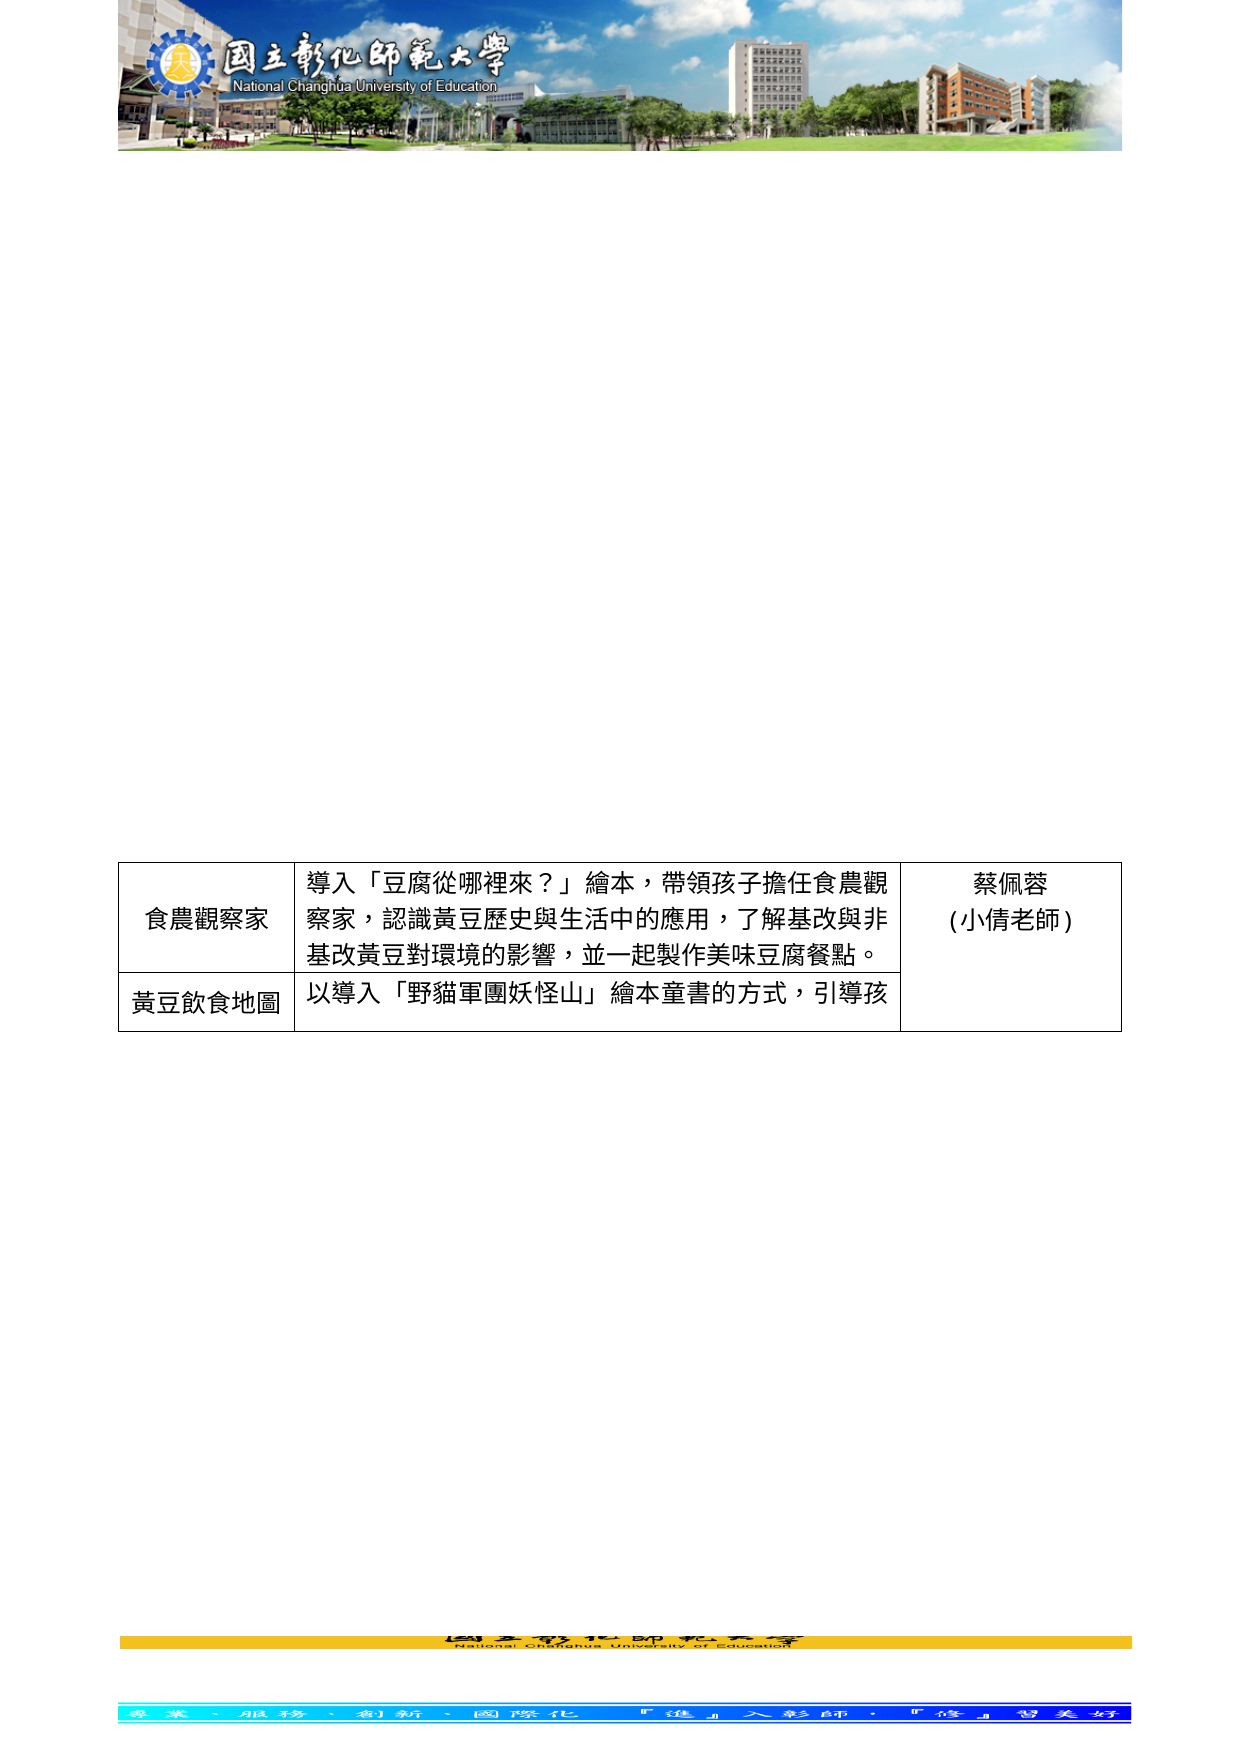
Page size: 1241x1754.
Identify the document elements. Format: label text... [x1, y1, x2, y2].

table_cell 黃豆飲食地圖 [119, 973, 294, 1031]
table_cell 導入「豆腐從哪裡來？」繪本，帶領孩子擔任食農觀察家，認識黃豆歷史與生活中的應用，了解基改與非基改黃豆對環境的影響，並一起製作美味豆腐餐點。 [295, 863, 900, 972]
table_cell 食農觀察家 [119, 863, 294, 972]
table_cell 蔡佩蓉 (小倩老師) [901, 863, 1121, 1031]
table_cell 以導入「野貓軍團妖怪山」繪本童書的方式，引導孩 [295, 973, 900, 1031]
